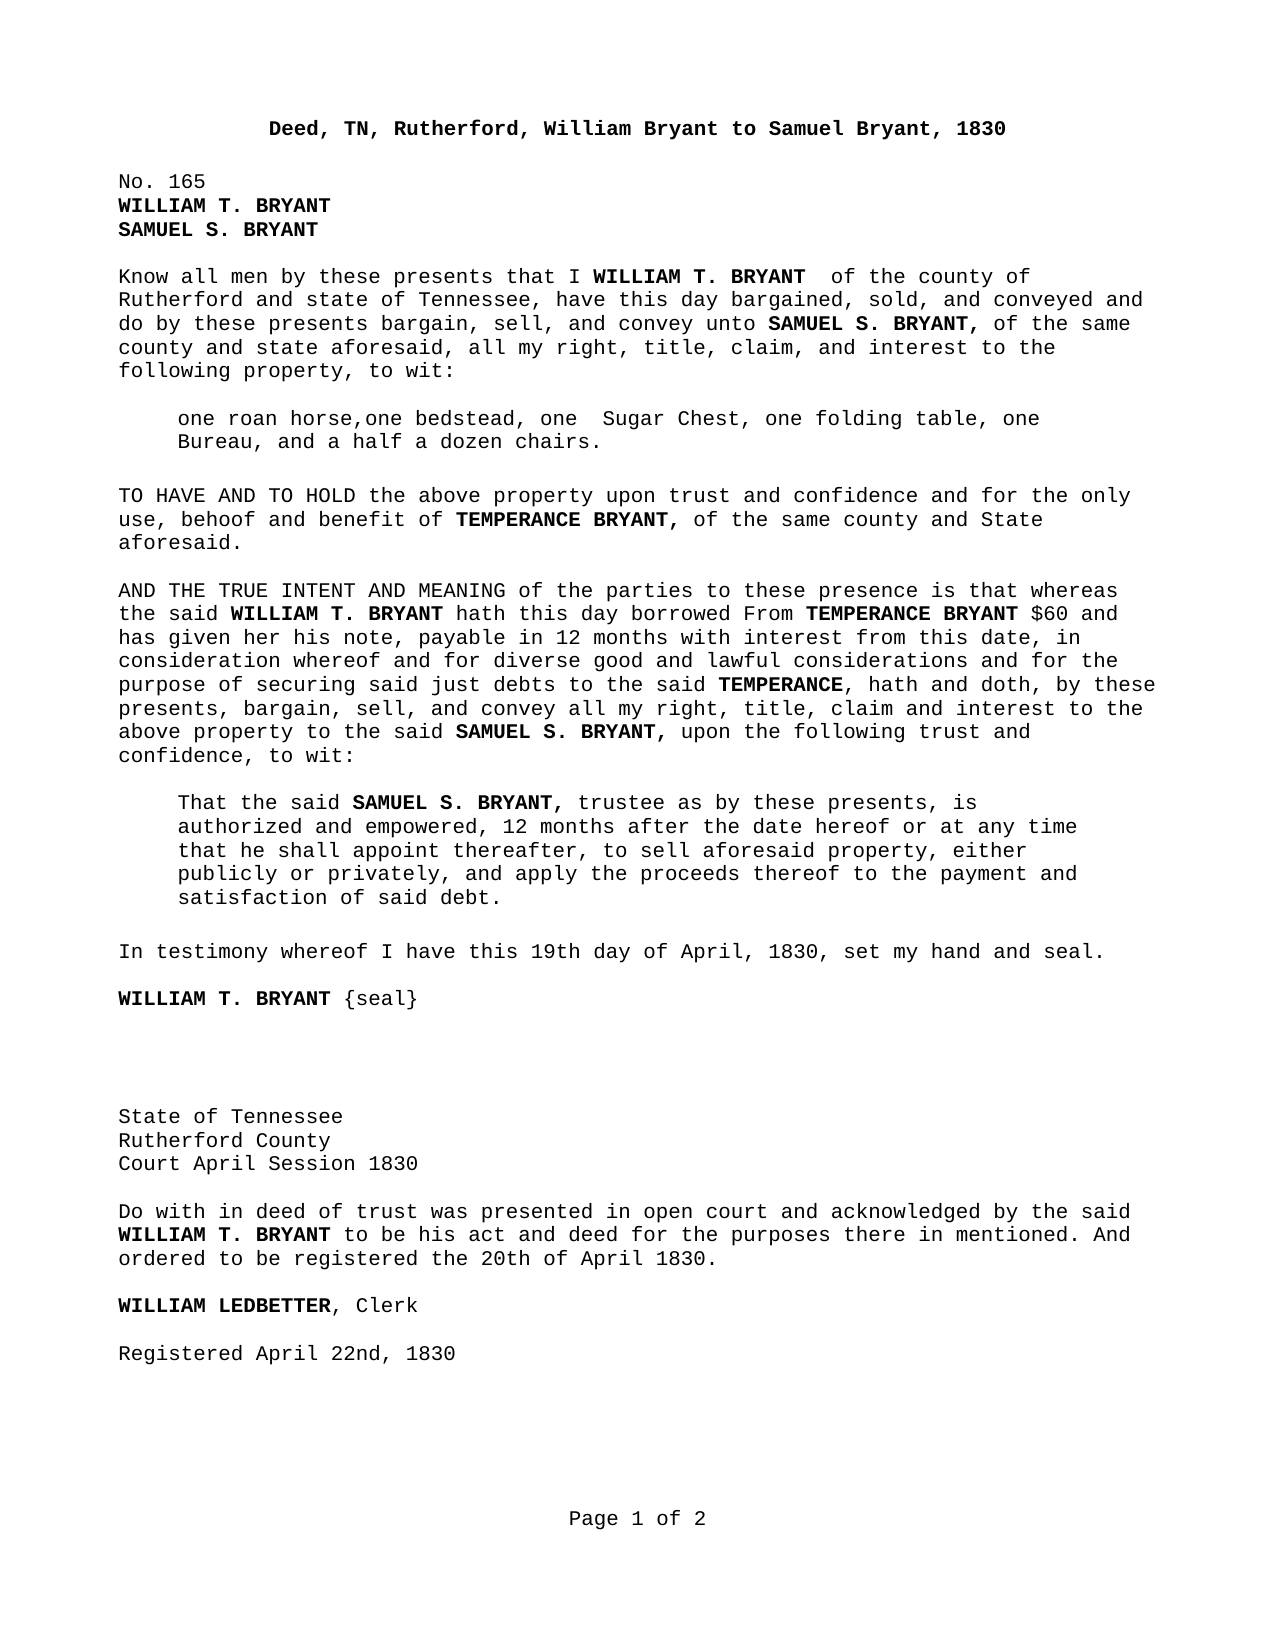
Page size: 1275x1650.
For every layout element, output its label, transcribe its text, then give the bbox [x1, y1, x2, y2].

text to have and to hold the above property upon trust and confidence and for the only use, behoof and benefit of Temperance Bryant, of the same county and State aforesaid. [118, 485, 1157, 556]
text William T. Bryant {seal} [118, 988, 1157, 1012]
text Samuel S. Bryant [118, 218, 1157, 242]
text Registered April 22nd, 1830 [118, 1343, 1157, 1366]
text Rutherford County [118, 1130, 1157, 1153]
text one roan horse,one bedstead, one Sugar Chest, one folding table, one Bureau, and a half a dozen chairs. [177, 408, 1098, 455]
text No. 165 [118, 171, 1157, 195]
text Know all men by these presents that I William T. Bryant of the county of Rutherford and state of Tennessee, have this day bargained, sold, and conveyed and do by these presents bargain, sell, and convey unto Samuel S. Bryant, of the same county and state aforesaid, all my right, title, claim, and interest to the following property, to wit: [118, 266, 1157, 384]
text William T. Bryant [118, 195, 1157, 218]
text State of Tennessee [118, 1106, 1157, 1130]
text That the said Samuel S. Bryant, trustee as by these presents, is authorized and empowered, 12 months after the date hereof or at any time that he shall appoint thereafter, to sell aforesaid property, either publicly or privately, and apply the proceeds thereof to the payment and satisfaction of said debt. [177, 792, 1098, 911]
text Do with in deed of trust was presented in open court and acknowledged by the said William T. Bryant to be his act and deed for the purposes there in mentioned. And ordered to be registered the 20th of April 1830. [118, 1201, 1157, 1272]
text In testimony whereof I have this 19th day of April, 1830, set my hand and seal. [118, 941, 1157, 964]
text And the true intent and meaning of the parties to these presence is that whereas the said William T. Bryant hath this day borrowed From Temperance Bryant $60 and has given her his note, payable in 12 months with interest from this date, in consideration whereof and for diverse good and lawful considerations and for the purpose of securing said just debts to the said Temperance, hath and doth, by these presents, bargain, sell, and convey all my right, title, claim and interest to the above property to the said Samuel S. Bryant, upon the following trust and confidence, to wit: [118, 579, 1157, 769]
text William Ledbetter, Clerk [118, 1295, 1157, 1319]
text Court April Session 1830 [118, 1153, 1157, 1177]
